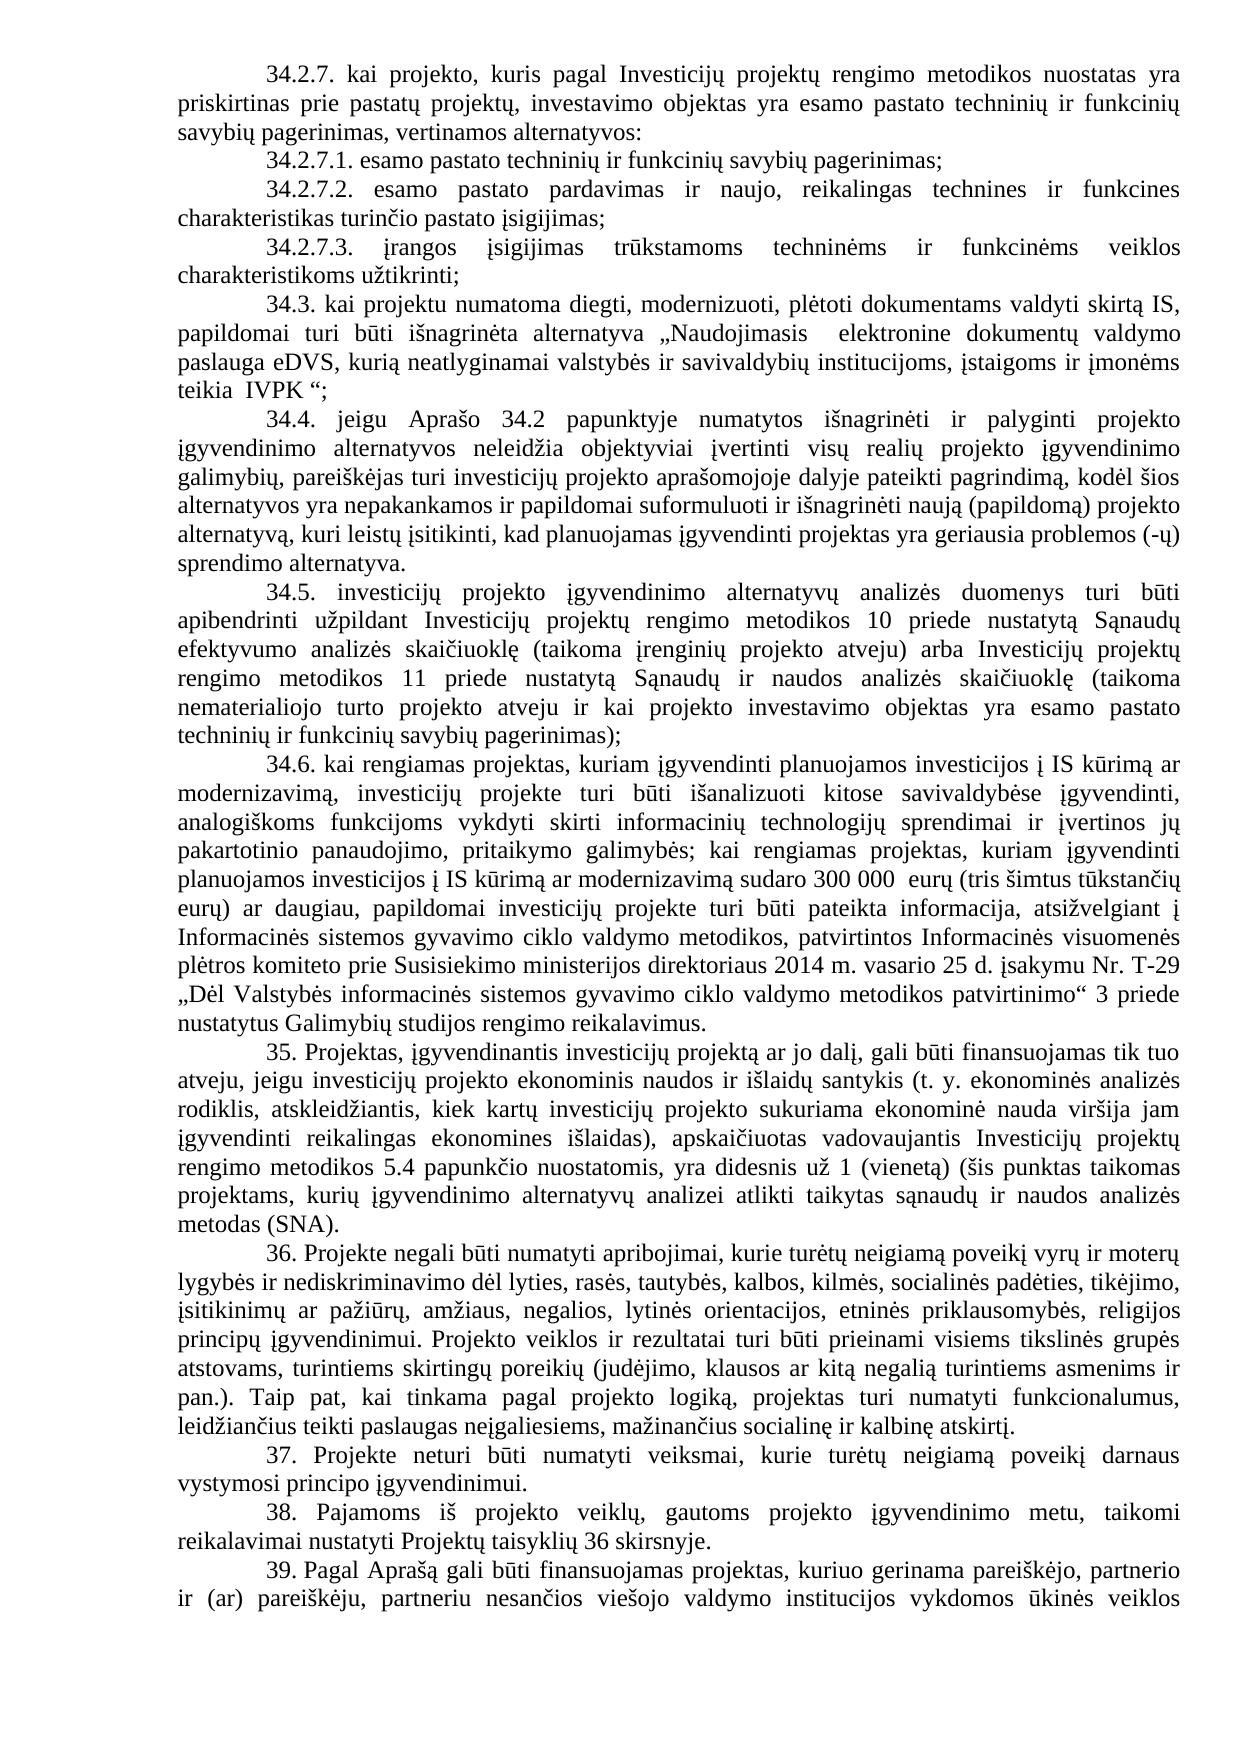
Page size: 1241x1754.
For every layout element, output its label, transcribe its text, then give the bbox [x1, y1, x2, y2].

text 37. Projekte neturi būti numatyti veiksmai, kurie turėtų neigiamą poveikį darnaus vystymosi principo įgyvendinimui. [177, 1440, 1181, 1497]
text 34.2.7.2. esamo pastato pardavimas ir naujo, reikalingas technines ir funkcines charakteristikas turinčio pastato įsigijimas; [177, 174, 1181, 232]
text 35. Projektas, įgyvendinantis investicijų projektą ar jo dalį, gali būti finansuojamas tik tuo atveju, jeigu investicijų projekto ekonominis naudos ir išlaidų santykis (t. y. ekonominės analizės rodiklis, atskleidžiantis, kiek kartų investicijų projekto sukuriama ekonominė nauda viršija jam įgyvendinti reikalingas ekonomines išlaidas), apskaičiuotas vadovaujantis Investicijų projektų rengimo metodikos 5.4 papunkčio nuostatomis, yra didesnis už 1 (vienetą) (šis punktas taikomas projektams, kurių įgyvendinimo alternatyvų analizei atlikti taikytas sąnaudų ir naudos analizės metodas (SNA). [177, 1037, 1181, 1238]
text 39. Pagal Aprašą gali būti finansuojamas projektas, kuriuo gerinama pareiškėjo, partnerio ir (ar) pareiškėju, partneriu nesančios viešojo valdymo institucijos vykdomos ūkinės veiklos [177, 1555, 1181, 1612]
text 34.4. jeigu Aprašo 34.2 papunktyje numatytos išnagrinėti ir palyginti projekto įgyvendinimo alternatyvos neleidžia objektyviai įvertinti visų realių projekto įgyvendinimo galimybių, pareiškėjas turi investicijų projekto aprašomojoje dalyje pateikti pagrindimą, kodėl šios alternatyvos yra nepakankamos ir papildomai suformuluoti ir išnagrinėti naują (papildomą) projekto alternatyvą, kuri leistų įsitikinti, kad planuojamas įgyvendinti projektas yra geriausia problemos (-ų) sprendimo alternatyva. [177, 404, 1181, 577]
text 34.2.7. kai projekto, kuris pagal Investicijų projektų rengimo metodikos nuostatas yra priskirtinas prie pastatų projektų, investavimo objektas yra esamo pastato techninių ir funkcinių savybių pagerinimas, vertinamos alternatyvos: [177, 59, 1181, 145]
text 34.2.7.3. įrangos įsigijimas trūkstamoms techninėms ir funkcinėms veiklos charakteristikoms užtikrinti; [177, 232, 1181, 289]
text 36. Projekte negali būti numatyti apribojimai, kurie turėtų neigiamą poveikį vyrų ir moterų lygybės ir nediskriminavimo dėl lyties, rasės, tautybės, kalbos, kilmės, socialinės padėties, tikėjimo, įsitikinimų ar pažiūrų, amžiaus, negalios, lytinės orientacijos, etninės priklausomybės, religijos principų įgyvendinimui. Projekto veiklos ir rezultatai turi būti prieinami visiems tikslinės grupės atstovams, turintiems skirtingų poreikių (judėjimo, klausos ar kitą negalią turintiems asmenims ir pan.). Taip pat, kai tinkama pagal projekto logiką, projektas turi numatyti funkcionalumus, leidžiančius teikti paslaugas neįgaliesiems, mažinančius socialinę ir kalbinę atskirtį. [177, 1238, 1181, 1440]
text 34.3. kai projektu numatoma diegti, modernizuoti, plėtoti dokumentams valdyti skirtą IS, papildomai turi būti išnagrinėta alternatyva „Naudojimasis elektronine dokumentų valdymo paslauga eDVS, kurią neatlyginamai valstybės ir savivaldybių institucijoms, įstaigoms ir įmonėms teikia IVPK “; [177, 289, 1181, 404]
text 34.2.7.1. esamo pastato techninių ir funkcinių savybių pagerinimas; [177, 145, 1181, 174]
text 38. Pajamoms iš projekto veiklų, gautoms projekto įgyvendinimo metu, taikomi reikalavimai nustatyti Projektų taisyklių 36 skirsnyje. [177, 1497, 1181, 1555]
text 34.5. investicijų projekto įgyvendinimo alternatyvų analizės duomenys turi būti apibendrinti užpildant Investicijų projektų rengimo metodikos 10 priede nustatytą Sąnaudų efektyvumo analizės skaičiuoklę (taikoma įrenginių projekto atveju) arba Investicijų projektų rengimo metodikos 11 priede nustatytą Sąnaudų ir naudos analizės skaičiuoklę (taikoma nematerialiojo turto projekto atveju ir kai projekto investavimo objektas yra esamo pastato techninių ir funkcinių savybių pagerinimas); [177, 577, 1181, 749]
text 34.6. kai rengiamas projektas, kuriam įgyvendinti planuojamos investicijos į IS kūrimą ar modernizavimą, investicijų projekte turi būti išanalizuoti kitose savivaldybėse įgyvendinti, analogiškoms funkcijoms vykdyti skirti informacinių technologijų sprendimai ir įvertinos jų pakartotinio panaudojimo, pritaikymo galimybės; kai rengiamas projektas, kuriam įgyvendinti planuojamos investicijos į IS kūrimą ar modernizavimą sudaro 300 000 eurų (tris šimtus tūkstančių eurų) ar daugiau, papildomai investicijų projekte turi būti pateikta informacija, atsižvelgiant į Informacinės sistemos gyvavimo ciklo valdymo metodikos, patvirtintos Informacinės visuomenės plėtros komiteto prie Susisiekimo ministerijos direktoriaus 2014 m. vasario 25 d. įsakymu Nr. T-29 „Dėl Valstybės informacinės sistemos gyvavimo ciklo valdymo metodikos patvirtinimo“ 3 priede nustatytus Galimybių studijos rengimo reikalavimus. [177, 749, 1181, 1037]
